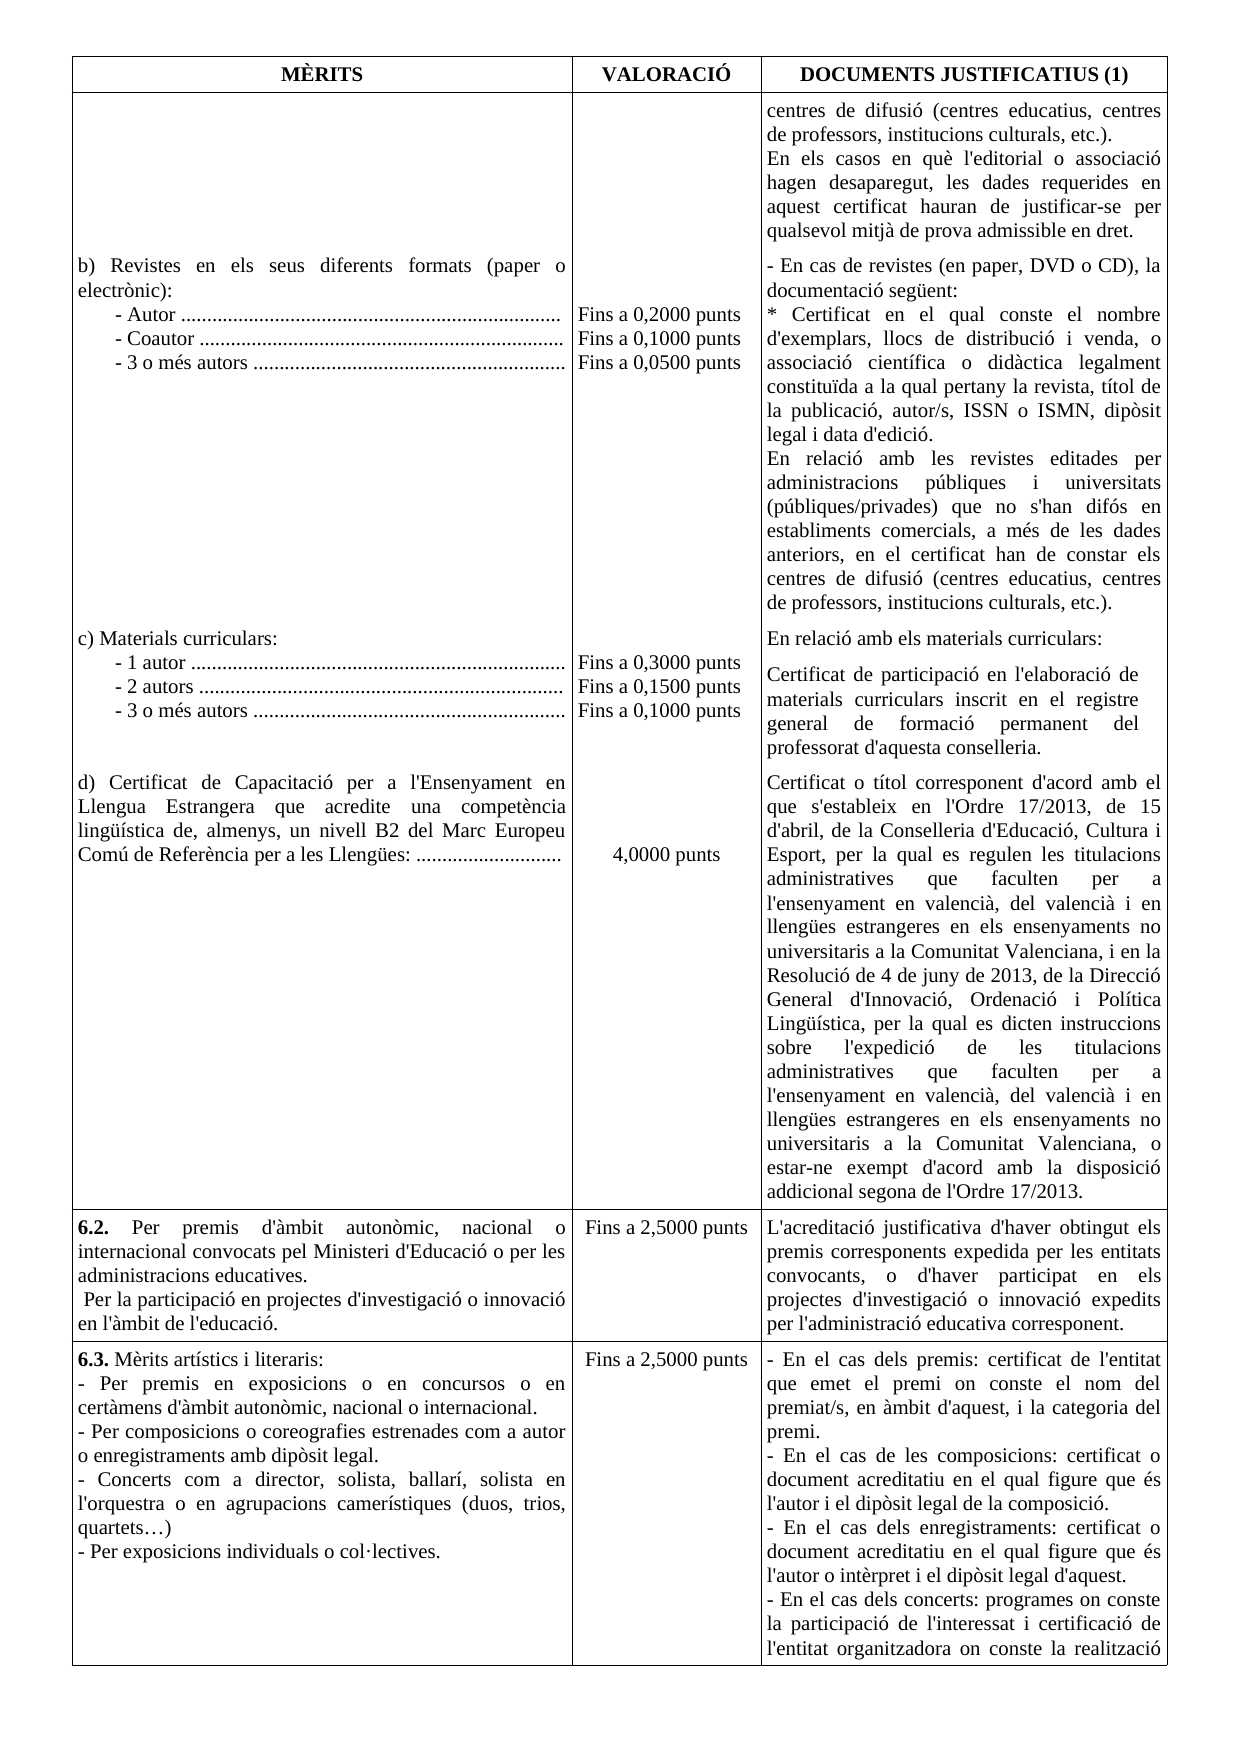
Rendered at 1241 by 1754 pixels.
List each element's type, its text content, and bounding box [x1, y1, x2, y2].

table_cell [73, 93, 572, 248]
table_cell - En cas de revistes (en paper, DVD o CD), la documentació següent: * Certificat en el qual conste el nombre d'exemplars, llocs de distribució i venda, o associació científica o didàctica legalment constituïda a la qual pertany la revista, títol de la publicació, autor/s, ISSN o ISMN, dipòsit legal i data d'edició. En relació amb les revistes editades per administracions públiques i universitats (públiques/privades) que no s'han difós en establiments comercials, a més de les dades anteriors, en el certificat han de constar els centres de difusió (centres educatius, centres de professors, institucions culturals, etc.). [762, 248, 1167, 620]
table_cell 6.3. Mèrits artístics i literaris: - Per premis en exposicions o en concursos o en certàmens d'àmbit autonòmic, nacional o internacional. - Per composicions o coreografies estrenades com a autor o enregistraments amb dipòsit legal. - Concerts com a director, solista, ballarí, solista en l'orquestra o en agrupacions camerístiques (duos, trios, quartets…) - Per exposicions individuals o col·lectives. [73, 1342, 572, 1665]
table_cell b) Revistes en els seus diferents formats (paper o electrònic): - Autor ......................................................................... - Coautor ...................................................................... - 3 o més autors ............................................................ [73, 248, 572, 620]
table_header MÈRITS [73, 57, 572, 92]
table_cell centres de difusió (centres educatius, centres de professors, institucions culturals, etc.). En els casos en què l'editorial o associació hagen desaparegut, les dades requerides en aquest certificat hauran de justificar-se per qualsevol mitjà de prova admissible en dret. [762, 93, 1167, 248]
table_header VALORACIÓ [573, 57, 761, 92]
table_cell - En el cas dels premis: certificat de l'entitat que emet el premi on conste el nom del premiat/s, en àmbit d'aquest, i la categoria del premi. - En el cas de les composicions: certificat o document acreditatiu en el qual figure que és l'autor i el dipòsit legal de la composició. - En el cas dels enregistraments: certificat o document acreditatiu en el qual figure que és l'autor o intèrpret i el dipòsit legal d'aquest. - En el cas dels concerts: programes on conste la participació de l'interessat i certificació de l'entitat organitzadora on conste la realització [762, 1342, 1167, 1665]
table_cell L'acreditació justificativa d'haver obtingut els premis corresponents expedida per les entitats convocants, o d'haver participat en els projectes d'investigació o innovació expedits per l'administració educativa corresponent. [762, 1210, 1167, 1341]
table_cell [573, 93, 761, 248]
table_cell Fins a 2,5000 punts [573, 1342, 761, 1665]
table_cell Certificat o títol corresponent d'acord amb el que s'estableix en l'Ordre 17/2013, de 15 d'abril, de la Conselleria d'Educació, Cultura i Esport, per la qual es regulen les titulacions administratives que faculten per a l'ensenyament en valencià, del valencià i en llengües estrangeres en els ensenyaments no universitaris a la Comunitat Valenciana, i en la Resolució de 4 de juny de 2013, de la Direcció General d'Innovació, Ordenació i Política Lingüística, per la qual es dicten instruccions sobre l'expedició de les titulacions administratives que faculten per a l'ensenyament en valencià, del valencià i en llengües estrangeres en els ensenyaments no universitaris a la Comunitat Valenciana, o estar-ne exempt d'acord amb la disposició addicional segona de l'Ordre 17/2013. [762, 764, 1167, 1209]
table_cell Fins a 0,2000 punts Fins a 0,1000 punts Fins a 0,0500 punts [573, 248, 761, 620]
table_cell Fins a 0,3000 punts Fins a 0,1500 punts Fins a 0,1000 punts [573, 620, 761, 764]
table_cell 4,0000 punts [573, 764, 761, 1209]
table_cell En relació amb els materials curriculars: Certificat de participació en l'elaboració de materials curriculars inscrit en el registre general de formació permanent del professorat d'aquesta conselleria. [762, 620, 1167, 764]
table_cell c) Materials curriculars: - 1 autor ........................................................................ - 2 autors ...................................................................... - 3 o més autors ............................................................ [73, 620, 572, 764]
table_header DOCUMENTS JUSTIFICATIUS (1) [762, 57, 1167, 92]
table_cell d) Certificat de Capacitació per a l'Ensenyament en Llengua Estrangera que acredite una competència lingüística de, almenys, un nivell B2 del Marc Europeu Comú de Referència per a les Llengües: ............................ [73, 764, 572, 1209]
table_cell 6.2. Per premis d'àmbit autonòmic, nacional o internacional convocats pel Ministeri d'Educació o per les administracions educatives. Per la participació en projectes d'investigació o innovació en l'àmbit de l'educació. [73, 1210, 572, 1341]
table_cell Fins a 2,5000 punts [573, 1210, 761, 1341]
